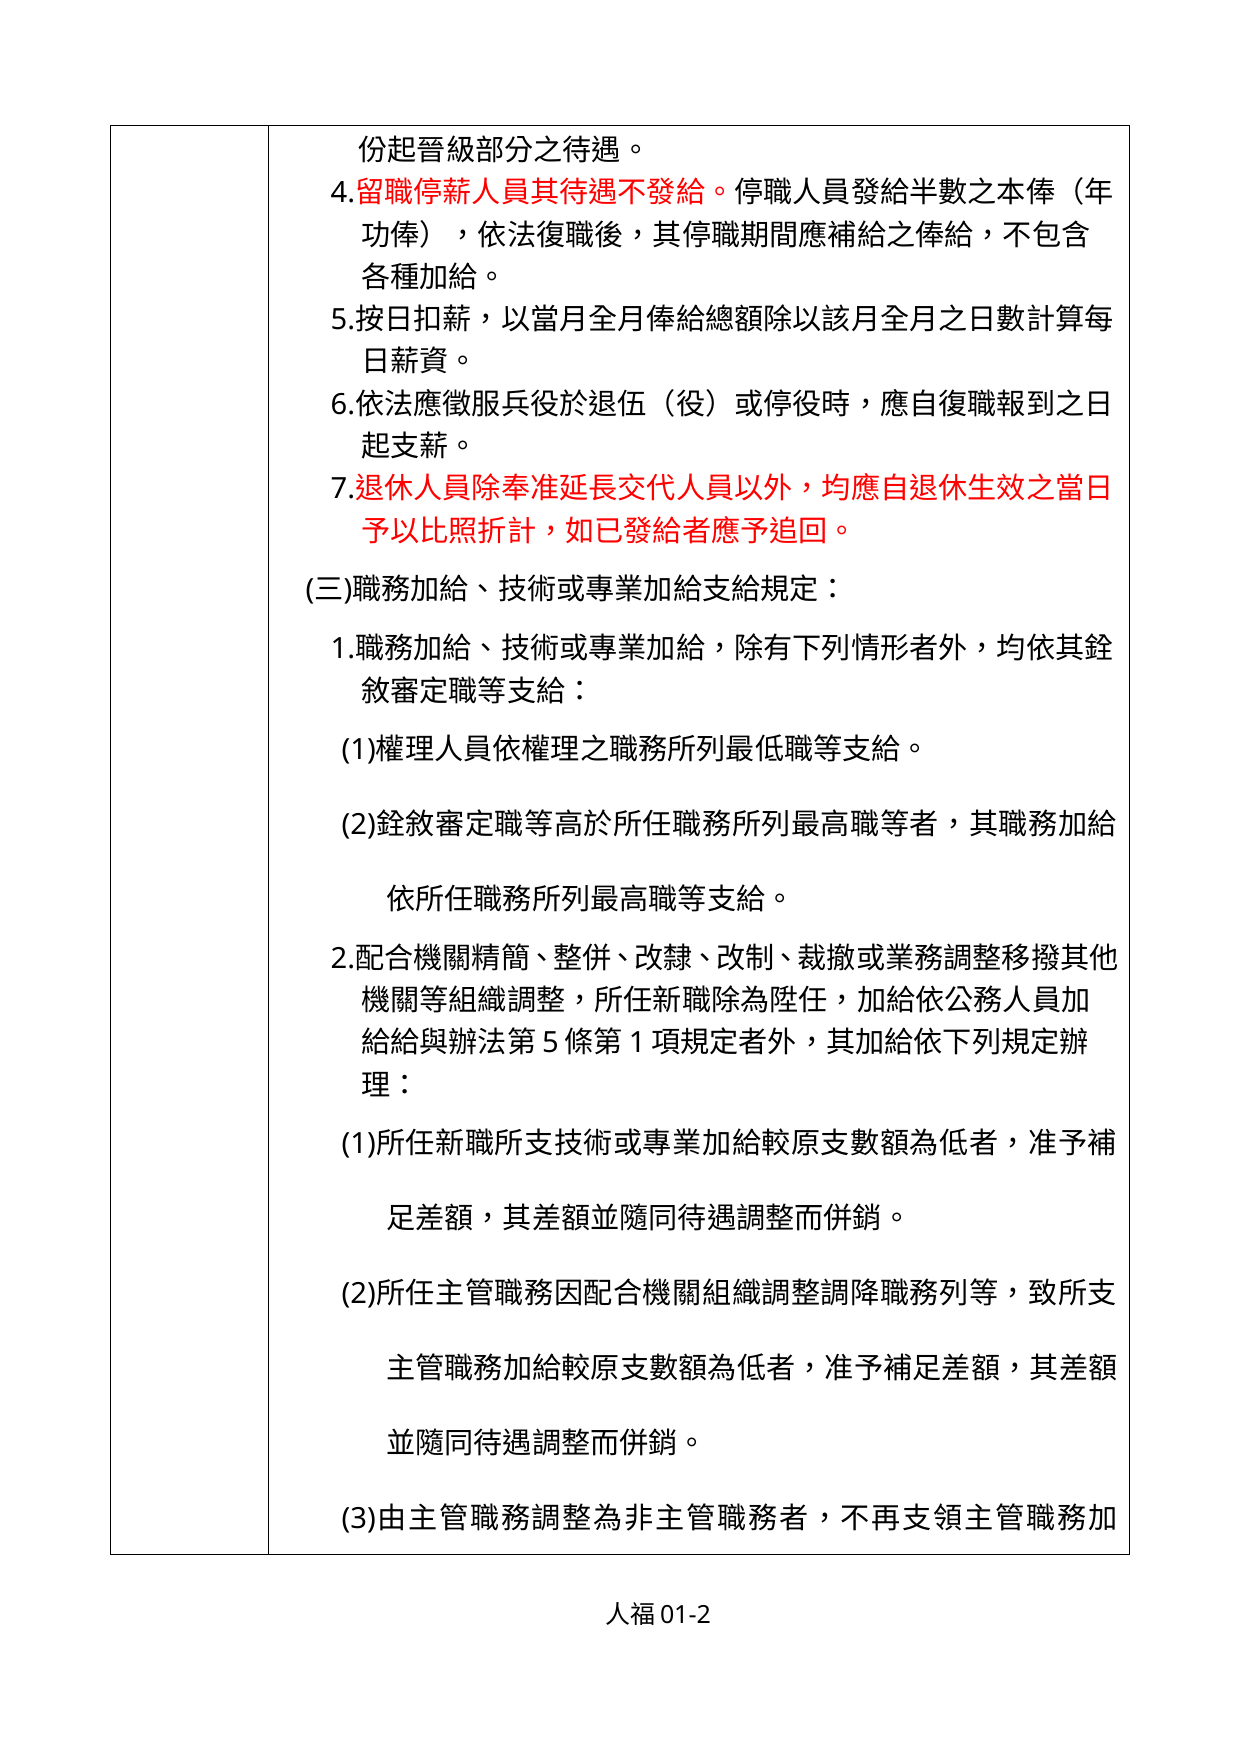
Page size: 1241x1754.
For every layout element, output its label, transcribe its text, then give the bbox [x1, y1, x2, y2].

table_cell 份起晉級部分之待遇。 4.留職停薪人員其待遇不發給。停職人員發給半數之本俸（年功俸），依法復職後，其停職期間應補給之俸給，不包含各種加給。 5.按日扣薪，以當月全月俸給總額除以該月全月之日數計算每日薪資。 6.依法應徵服兵役於退伍（役）或停役時，應自復職報到之日起支薪。 7.退休人員除奉准延長交代人員以外，均應自退休生效之當日予以比照折計，如已發給者應予追回。 (三)職務加給、技術或專業加給支給規定： 1.職務加給、技術或專業加給，除有下列情形者外，均依其銓敘審定職等支給： (1)權理人員依權理之職務所列最低職等支給。 (2)銓敘審定職等高於所任職務所列最高職等者，其職務加給依所任職務所列最高職等支給。 2.配合機關精簡、整併、改隸、改制、裁撤或業務調整移撥其他機關等組織調整，所任新職除為陞任，加給依公務人員加給給與辦法第5條第1項規定者外，其加給依下列規定辦理： (1)所任新職所支技術或專業加給較原支數額為低者，准予補足差額，其差額並隨同待遇調整而併銷。 (2)所任主管職務因配合機關組織調整調降職務列等，致所支主管職務加給較原支數額為低者，准予補足差額，其差額並隨同待遇調整而併銷。 (3)由主管職務調整為非主管職務者，不再支領主管職務加 [269, 126, 1129, 1554]
table_cell [111, 126, 268, 1554]
